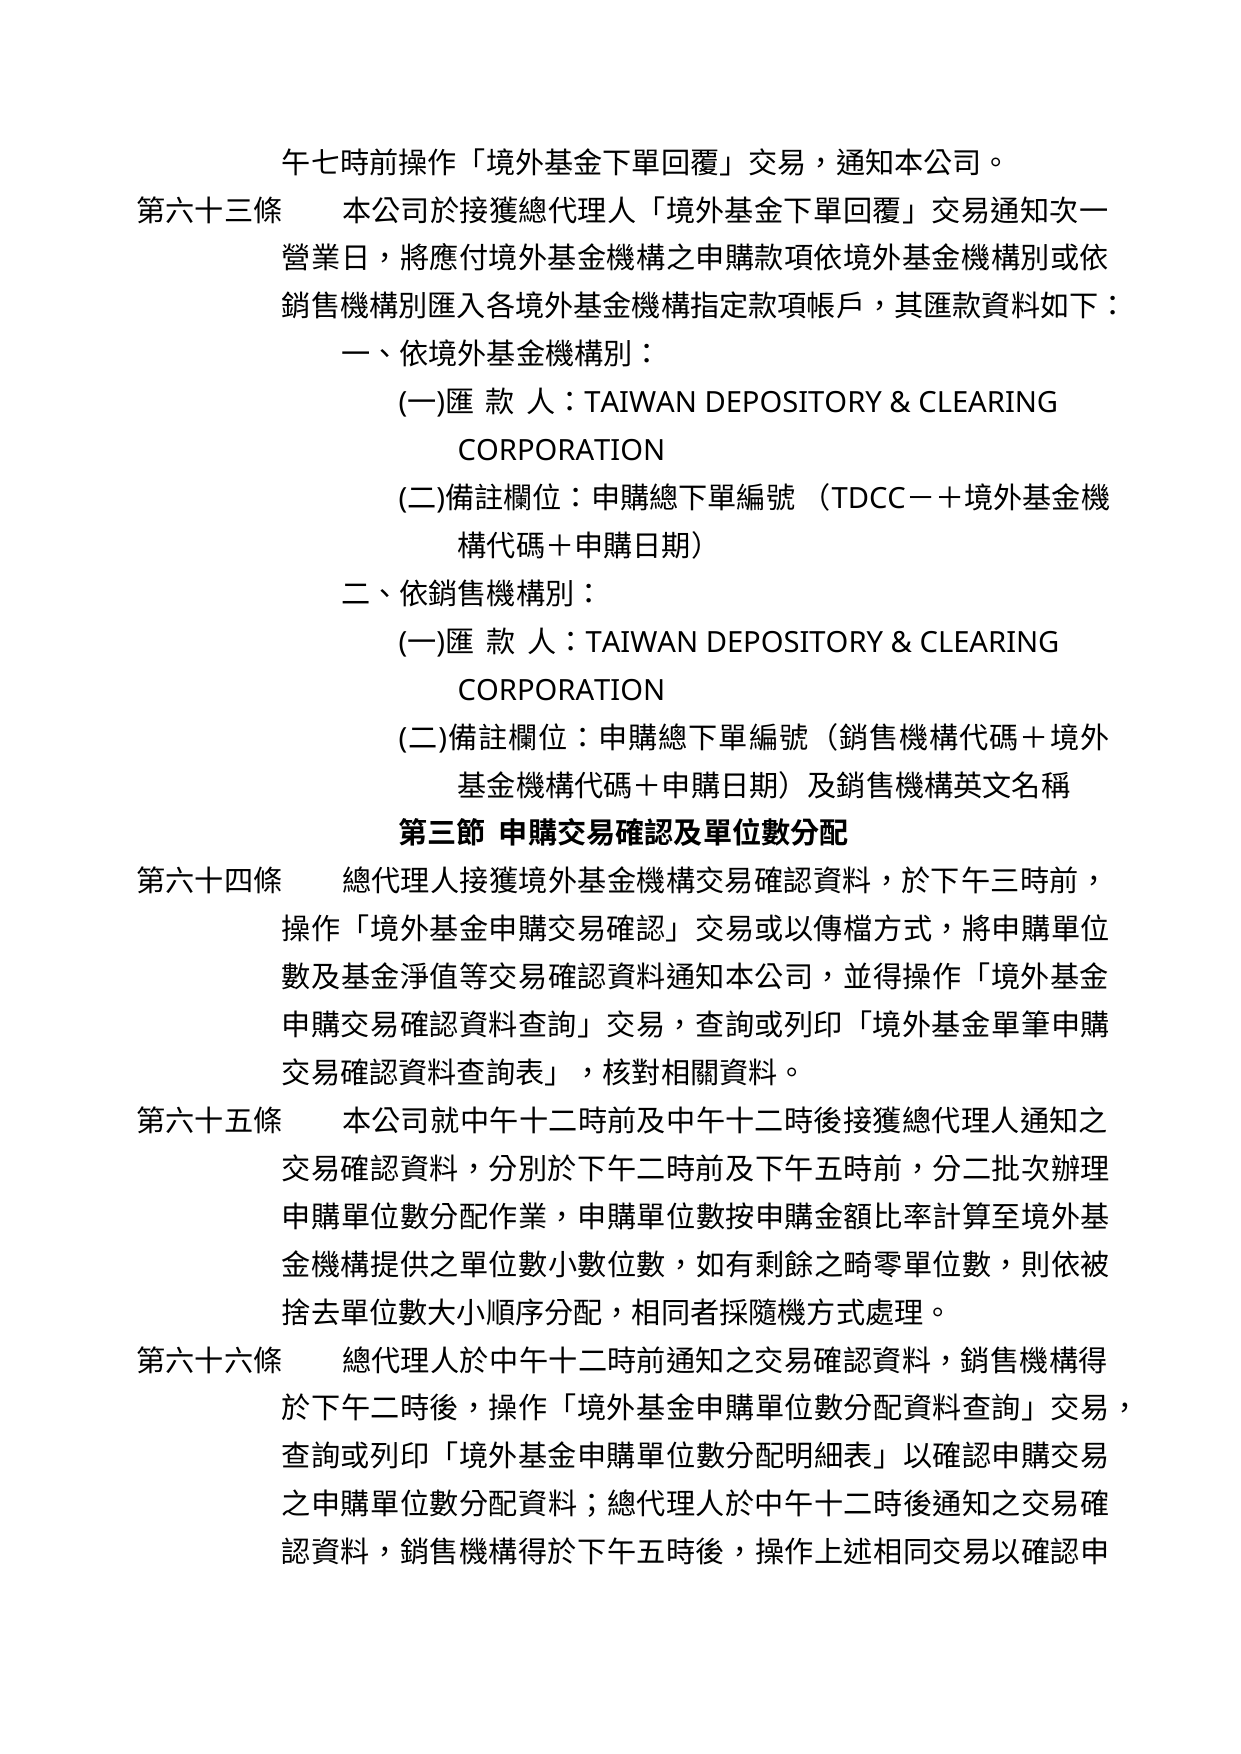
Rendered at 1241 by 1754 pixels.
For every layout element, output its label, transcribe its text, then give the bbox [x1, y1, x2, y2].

text (二)備註欄位：申購總下單編號 （TDCC－＋境外基金機構代碼＋申購日期） [398, 470, 1110, 566]
text 第六十五條 本公司就中午十二時前及中午十二時後接獲總代理人通知之交易確認資料，分別於下午二時前及下午五時前，分二批次辦理申購單位數分配作業，申購單位數按申購金額比率計算至境外基金機構提供之單位數小數位數，如有剩餘之畸零單位數，則依被捨去單位數大小順序分配，相同者採隨機方式處理。 [136, 1093, 1110, 1333]
text (一)匯款人：TAIWAN DEPOSITORY & CLEARING CORPORATION [398, 614, 1110, 710]
text (一)匯款人：TAIWAN DEPOSITORY & CLEARING CORPORATION [398, 374, 1110, 470]
text 第六十四條 總代理人接獲境外基金機構交易確認資料，於下午三時前，操作「境外基金申購交易確認」交易或以傳檔方式，將申購單位數及基金淨值等交易確認資料通知本公司，並得操作「境外基金申購交易確認資料查詢」交易，查詢或列印「境外基金單筆申購交易確認資料查詢表」，核對相關資料。 [136, 853, 1110, 1093]
text 一、依境外基金機構別： [341, 326, 1110, 374]
subtitle 第三節 申購交易確認及單位數分配 [398, 806, 1110, 853]
text 第六十六條 總代理人於中午十二時前通知之交易確認資料，銷售機構得於下午二時後，操作「境外基金申購單位數分配資料查詢」交易，查詢或列印「境外基金申購單位數分配明細表」以確認申購交易之申購單位數分配資料；總代理人於中午十二時後通知之交易確認資料，銷售機構得於下午五時後，操作上述相同交易以確認申購交易之申購單位數分配資料。 [136, 1333, 1110, 1572]
text 午七時前操作「境外基金下單回覆」交易，通知本公司。 [136, 135, 1110, 183]
text (二)備註欄位：申購總下單編號（銷售機構代碼＋境外基金機構代碼＋申購日期）及銷售機構英文名稱 [398, 710, 1110, 806]
text 第六十三條 本公司於接獲總代理人「境外基金下單回覆」交易通知次一營業日，將應付境外基金機構之申購款項依境外基金機構別或依銷售機構別匯入各境外基金機構指定款項帳戶，其匯款資料如下： [136, 183, 1110, 326]
text 二、依銷售機構別： [341, 566, 1110, 614]
